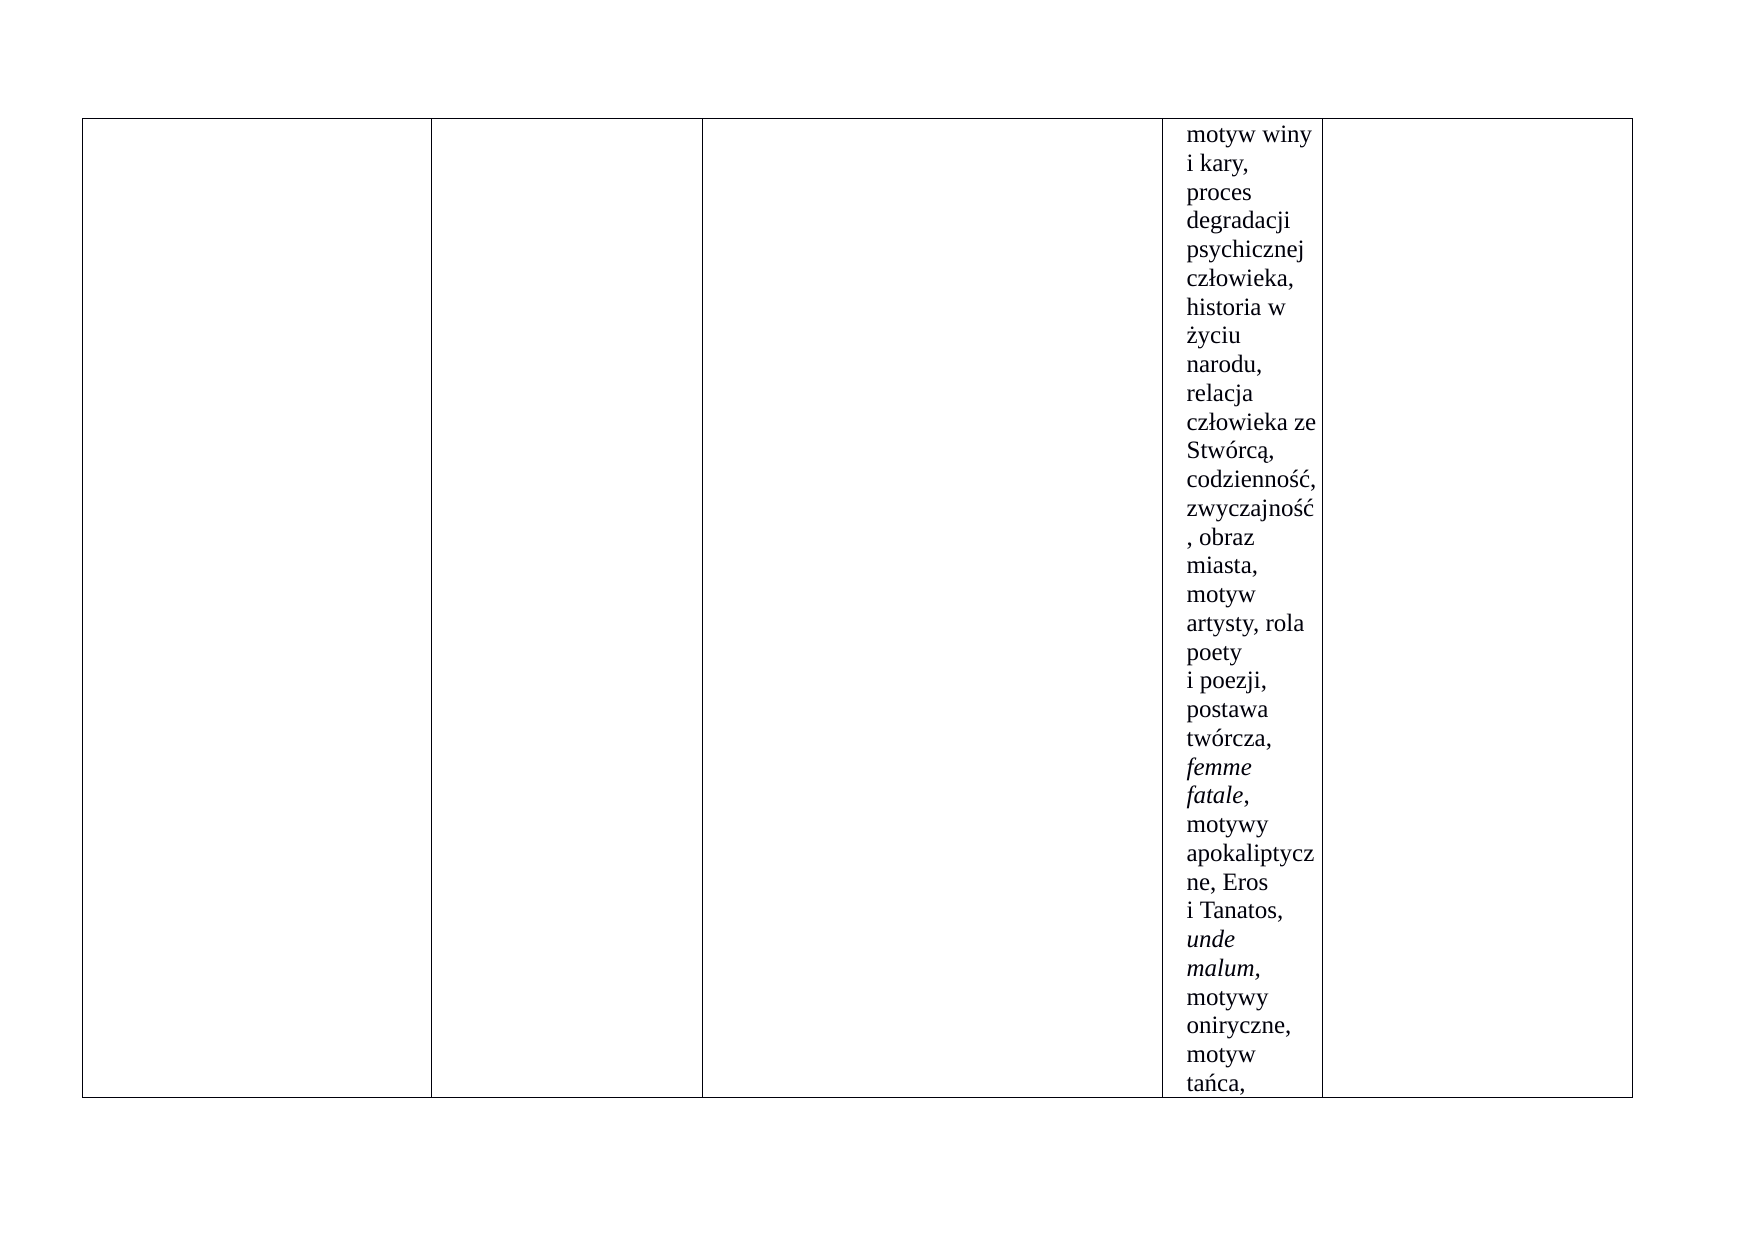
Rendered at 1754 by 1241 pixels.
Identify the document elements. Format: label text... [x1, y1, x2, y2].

table_cell motyw winy i kary, proces degradacji psychicznej człowieka, historia w życiu narodu, relacja człowieka ze Stwórcą, codzienność, zwyczajność, obraz miasta, motyw artysty, rola poety i poezji, postawa twórcza, femme fatale, motywy apokaliptyczne, Eros i Tanatos, unde malum, motywy oniryczne, motyw tańca, [1163, 119, 1322, 1097]
table_cell odczytuje teksty z podstawy programowej na poziomie dosłownym, przenośnym i symbolicznym; rozumie podział literatury na epoki i procesy z tym związane; wymienia epoki literackie w porządku chronologicznym od starożytności do literatury wojny i okupacji; trafnie sytuuje utwory literackie w poszczególnych okresach, w szczególności w Młodej Polsce, dwudziestoleciu międzywojennym i w literaturze wojny i okupacji oraz w pozostałych (dotyczy nawiązań i kontekstów); używa też terminów: modernizm, neoromantyzm, fin de siècle, międzywojnie; właściwie rozpoznaje konwencje literackie (realistyczną, fantastyczną, symboliczną, groteskową naturalistyczną i mimetyczną) i precyzyjnie określa ich cechy w utworach; rozumie pojęcie genologii; rozróżnia gatunki epickie, liryczne, dramatyczne i synkretyczne, w tym: gatunki poznane w szkole podstawowej (np. sonet, hymn, mit) oraz powieść psychologiczną, powieść społeczną, powieść inicjacyjną, powieść polityczną, hymn, erotyk, farsę, tragifarsę, dramat symboliczny, dramat realistyczny; poemat satyryczno-katastroficzny; satyrę; trafnie i szybko wymienia ich cechy gatunkowe; trafnie rozpoznaje w tekście literackim środki wyrazu artystycznego poznane w szkole podstawowej oraz środki znaczeniowe: oksymoron, peryfrazę, eufonię, hiperbolę; leksykalne, w tym frazeologizmy; składniowe: antytezę, paralelizm, wyliczenie, epiforę, elipsę; wersyfikacyjne, w tym przerzutnię; określa ich funkcje (np. ożywienie obrazu poetyckiego); wie, co jest dominantą stylistyczną ukształtowania danego utworu, przedstawia dowody na poparcie swojego stanowiska; samodzielnie i wnikliwie interpretuje treści alegoryczne i symboliczne utworu literackiego; trafnie rozpoznaje w tekstach literackich: ironię i autoironię, komizm, tragizm, humor, patos; określa ich funkcje w tekście i rozumie wartościujący charakter; omawia, interpretuje ich użycie, stawia hipotezy; rozumie pojęcie groteski i potrafi wymienić jej cechy; rozpoznaje ją w tekstach omawianych epok oraz tekstach będących nawiązaniami; określa jej artystyczny i wartościujący charakter; wykazuje się znajomością i zrozumieniem treści utworów wskazanych w podstawie programowej jako lektury obowiązkowe dla zakresu podstawowego (wybrane wiersze następujących poetów: Jan Kasprowicz, Kazimierz Przerwa-Tetmajer, Leopold Staff; Stanisław Wyspiański, Wesele; Władysław Stanisław Reymont, Chłopi (tom I – Jesień); Stefan Żeromski, Rozdziobią nas kruki, wrony…; Stefan Żeromski, Przedwiośnie; Witold Gombrowicz, Ferdydurke (fragmenty); wybrane wiersze następujących poetów: Bolesław Leśmian, Julian Tuwim, Jan Lechoń, Maria Pawlikowska-Jasnorzewska, Kazimiera Iłłakowiczówna, Julian Przyboś, Józef Czechowicz, Krzysztof Kamil Baczyński, Tadeusz Gajcy; Tadeusz Borowski, Proszę państwa do gazu, Ludzie, którzy szli; Gustaw Herling-Grudziński, Inny świat; Hanna Krall, Zdążyć przed Panem Bogiem); rozpoznaje tematykę i problematykę omawianych tekstów oraz ich związek z programami i ideami epoki literackiej; zjawiskami społecznymi, historycznymi, egzystencjalnymi i estetycznymi (np. symbolizm, naturalizm, antyestetyzm, parnasizm; korespondencja sztuk; dekadentyzm, franciszkanizm, katastrofizm; Tatry, chłopomania, status artysty, artysta a filister, spleen; cyganeria krakowska, bohema francuska; kontrkultura, „poeci przeklęci”; sztuka poetycka; koncepcja sztuki; nirwana; koncepcja nadczłowieka; klasycyzm; impresjonizm; ekspresjonizm; ruchy totalitarne: komunizm, faszyzm, nazizm; awangarda; futuryzm, kubizm, abstrakcjonizm, surrealizm/ nadrealizm, dadaizm, strumień świadomości, poetyka marzenia sennego, subiektywizacja postrzegania świata; poetyka Skamandra, demokratyzacja poezji; Awangarda Krakowska, hasło „trzech M”; „minimum słów, maksimum treści”; Druga Awangarda; formizm, konstruktywizm; człowiek zlagrowany, niszczenie człowieka przez system totalitarny, obraz obozowej rzeczywistości, trauma wojenna, różne wizje śmierci i bohaterstwa; kondycja ludzka w nieludzkim świecie, ludzkie postawy w sytuacjach ekstremalnych) i poddaje je refleksji; rozpoznaje sposoby kreowania w utworze literackim: świata przedstawionego (fabuły, bohaterów, akcji, wątków, motywów), narracji, sytuacji lirycznej; interpretuje je i wartościuje, np. rozpoznaje sposoby kreowania w utworze literackim: świata przedstawionego (fabuły, bohaterów, akcji, wątków, motywów), narracji, sytuacji lirycznej; interpretuje je i wartościuje (np. rozpoznaje różne sposoby narracji: realistycznego obserwatora, wsiowego gadułę, stylizatora młodopolskiego; definiuje nowy typ narratora; wskazuje podobieństwa i różnice w kreacji bohatera uzależnionego od relacji rodzinnych, udowadnia jego złożoną osobowość i rozdarcie wewnętrzne; rozpoznaje różne typy bohaterów literackich: prostego człowieka; bohatera pełnego sprzeczności i wewnętrznych dylematów, bohatera poszukującego swojego „ja”; analizuje proces dojrzewania bohatera; dostrzega: inwersję czasową fabuły, retrospekcję; mowę pozornie zależną); rozumie pojęcie motywu literackiego i toposu, rozpoznaje motywy i toposy (np. problematyka egzystencjalna, melancholia, spleen, Tatry, wieś, natura, artysta a filister, erotyka, chłopomania, wizje niepodległej Polski, różne wizje Polski i społeczeństwa polskiego, jednostka a społeczeństwo, samotna jednostka wobec opresyjnego systemu, obraz rewolucji, Polacy w czasie niewoli i w czasie wolności, motyw winy i kary, proces degradacji psychicznej człowieka, historia w życiu narodu, relacja człowieka ze Stwórcą, codzienność, zwyczajność, obraz miasta, motyw artysty, rola poety i poezji, postawa twórcza, femme fatale, motywy apokaliptyczne, Eros i Tanatos, unde malum, motywy oniryczne, motyw tańca, motyw labiryntu, motyw teatru w teatrze) oraz dostrzega żywotność motywów biblijnych i antycznych w utworach literackich; określa ich rolę w tworzeniu znaczeń uniwersalnych; w interpretacji utworów literackich często i poprawnie odwołuje się do tekstów poznanych w szkole podstawowej, w tym: Pieśni świętojańskiej o Sobótce Jana Kochanowskiego, Dziadów cz. II oraz Pana Tadeusza Adama Mickiewicza; konstruktywnie porównuje utwory literackie lub ich fragmenty, dostrzega kontynuacje i nawiązania w porównywanych utworach, określa cechy wspólne i różne; przedstawia własną, oryginalną i rzeczową propozycję interpretacji utworu, wskazuje w tekście miejsca, które mogą stanowić argumenty na poparcie jego propozycji interpretacyjnej; odwołuje się do własnych doświadczeń i obserwacji oraz wybranych tekstów kultury; wykorzystuje w interpretacji utworów literackich potrzebne konteksty, szczególnie kontekst historycznoliteracki, historyczny, polityczny, kulturowy, biblijny, filozoficzny, biograficzny, mitologiczny, społeczny egzystencjalny i inne; trafnie rozpoznaje obecne w utworach literackich wartości uniwersalne (np. platońską triadę: dobro, piękno, prawda; miłość, wolność, odwaga, altruizm, odpowiedzialność, tolerancja, szacunek; rodzina) i narodowe (np. symbole narodowe, tradycja narodowa, patriotyzm, tożsamość); określa dokładnie ich rolę i związek z problematyką utworu oraz znaczenie dla budowania własnego systemu wartości; wie, co to etyka conradowska. [1323, 119, 1632, 1097]
table_cell [432, 119, 702, 1097]
table_cell rozumie podstawy podziału literatury na epoki; wymienia epoki literackie w porządku chronologicznym od starożytności do literatury wojny i okupacji; z pomocą nauczyciela sytuuje utwory literackie w poszczególnych okresach, w szczególności w Młodej Polsce, dwudziestoleciu międzywojennym i w literaturze wojny i okupacji; na ogół trafnie rozpoznaje konwencje literackie: realistyczną i fantastyczną; rozróżnia podstawowe gatunki epickie, liryczne, dramatyczne i częściowo gatunki synkretyczne (np. balladę), w tym: gatunki poznane w szkole podstawowej (np. sonet, hymn, mit) oraz powieść psychologiczną, powieść społeczną, powieść inicjacyjną, powieść polityczną, hymn, erotyk, farsę, tragifarsę, dramat symboliczny, dramat realistyczny; poemat satyryczno-katastroficzny; satyrę; rozpoznaje w tekście literackim środki wyrazu artystycznego poznane w szkole podstawowej oraz niektóre środki znaczeniowe, leksykalne (np. frazeologizmy), składniowe (np. wyliczenie), i wersyfikacyjne (np. przerzutnię); przy pomocy nauczyciela interpretuje treści alegoryczne i symboliczne utworu literackiego; na ogół trafnie rozpoznaje w tekstach literackich: komizm, humor, tragizm, patos; na poziomie ogólnym rozumie pojęcie groteski; zna i przy pomocy nauczyciela rozumie treść utworów wskazanych w podstawie programowej jako lektury obowiązkowe dla zakresu podstawowego (wybrane wiersze następujących poetów: Jan Kasprowicz, Kazimierz Przerwa-Tetmajer, Leopold Staff; Stanisław Wyspiański, Wesele; Władysław Stanisław Reymont, Chłopi (tom I – Jesień); Stefan Żeromski, Rozdziobią nas kruki, wrony…; Stefan Żeromski, Przedwiośnie; Witold Gombrowicz, Ferdydurke (fragmenty); wybrane wiersze następujących poetów: Bolesław Leśmian, Julian Tuwim, Jan Lechoń, Maria Pawlikowska-Jasnorzewska, Kazimiera Iłłakowiczówna, Julian Przyboś, Józef Czechowicz, Krzysztof Kamil Baczyński, Tadeusz Gajcy; Tadeusz Borowski, Proszę państwa do gazu, Ludzie, którzy szli; Gustaw Herling-Grudziński, Inny świat; Hanna Krall, Zdążyć przed Panem Bogiem); na poziomie ogólnym rozpoznaje tematykę i problematykę omawianych tekstów modernistycznych, międzywojnia oraz literatury wojny i okupacji; na poziomie ogólnym i przy pomocy nauczyciela rozpoznaje sposoby kreowania w utworze literackim: świata przedstawionego (fabuły, bohaterów, akcji, wątków, motywów), narracji, sytuacji lirycznej rozumie pojęcie motywu literackiego i toposu, rozpoznaje podstawowe motywy i toposy (np. problematyka egzystencjalna, melancholia, spleen, Tatry, wieś, natura, artysta a filister, erotyka, chłopomania, wizje niepodległej Polski, różne wizje Polski i społeczeństwa polskiego, jednostka a społeczeństwo, samotna jednostka wobec opresyjnego systemu, obraz rewolucji, Polacy w czasie niewoli i w czasie wolności, motyw winy i kary, proces degradacji psychicznej człowieka, historia w życiu narodu, relacja człowieka ze Stwórcą, codzienność, zwyczajność, obraz miasta, motyw artysty, rola poety i poezji, postawa twórcza, femme fatale, motywy apokaliptyczne, Eros i Tanatos, unde malum, motywy oniryczne, motyw tańca, motyw labiryntu, motyw teatru w teatrze); z pomocą nauczyciela odwołuje się do wybranych tekstów poznanych w szkole podstawowej, w tym: Pieśni świętojańskiej o Sobótce Jana Kochanowskiego, Dziadów cz. II oraz Pana Tadeusza Adama Mickiewicza; podejmuje próbę porównywania utworów literackich lub ich fragmentów; przedstawia z pomocą nauczyciela propozycję odczytania utworu na poziomie dosłownym; z pomocą nauczyciela wykorzystuje w interpretacji utworów literackich kontekst historycznoliteracki i biograficzny; rozpoznaje obecne w utworach literackich wybrane wartości uniwersalne (np. platońską triadę: dobro, piękno, prawda; miłość, wolność; rodzina) i wybrane wartości narodowe, np. tradycja. [83, 119, 431, 1097]
table_cell [703, 119, 1162, 1097]
